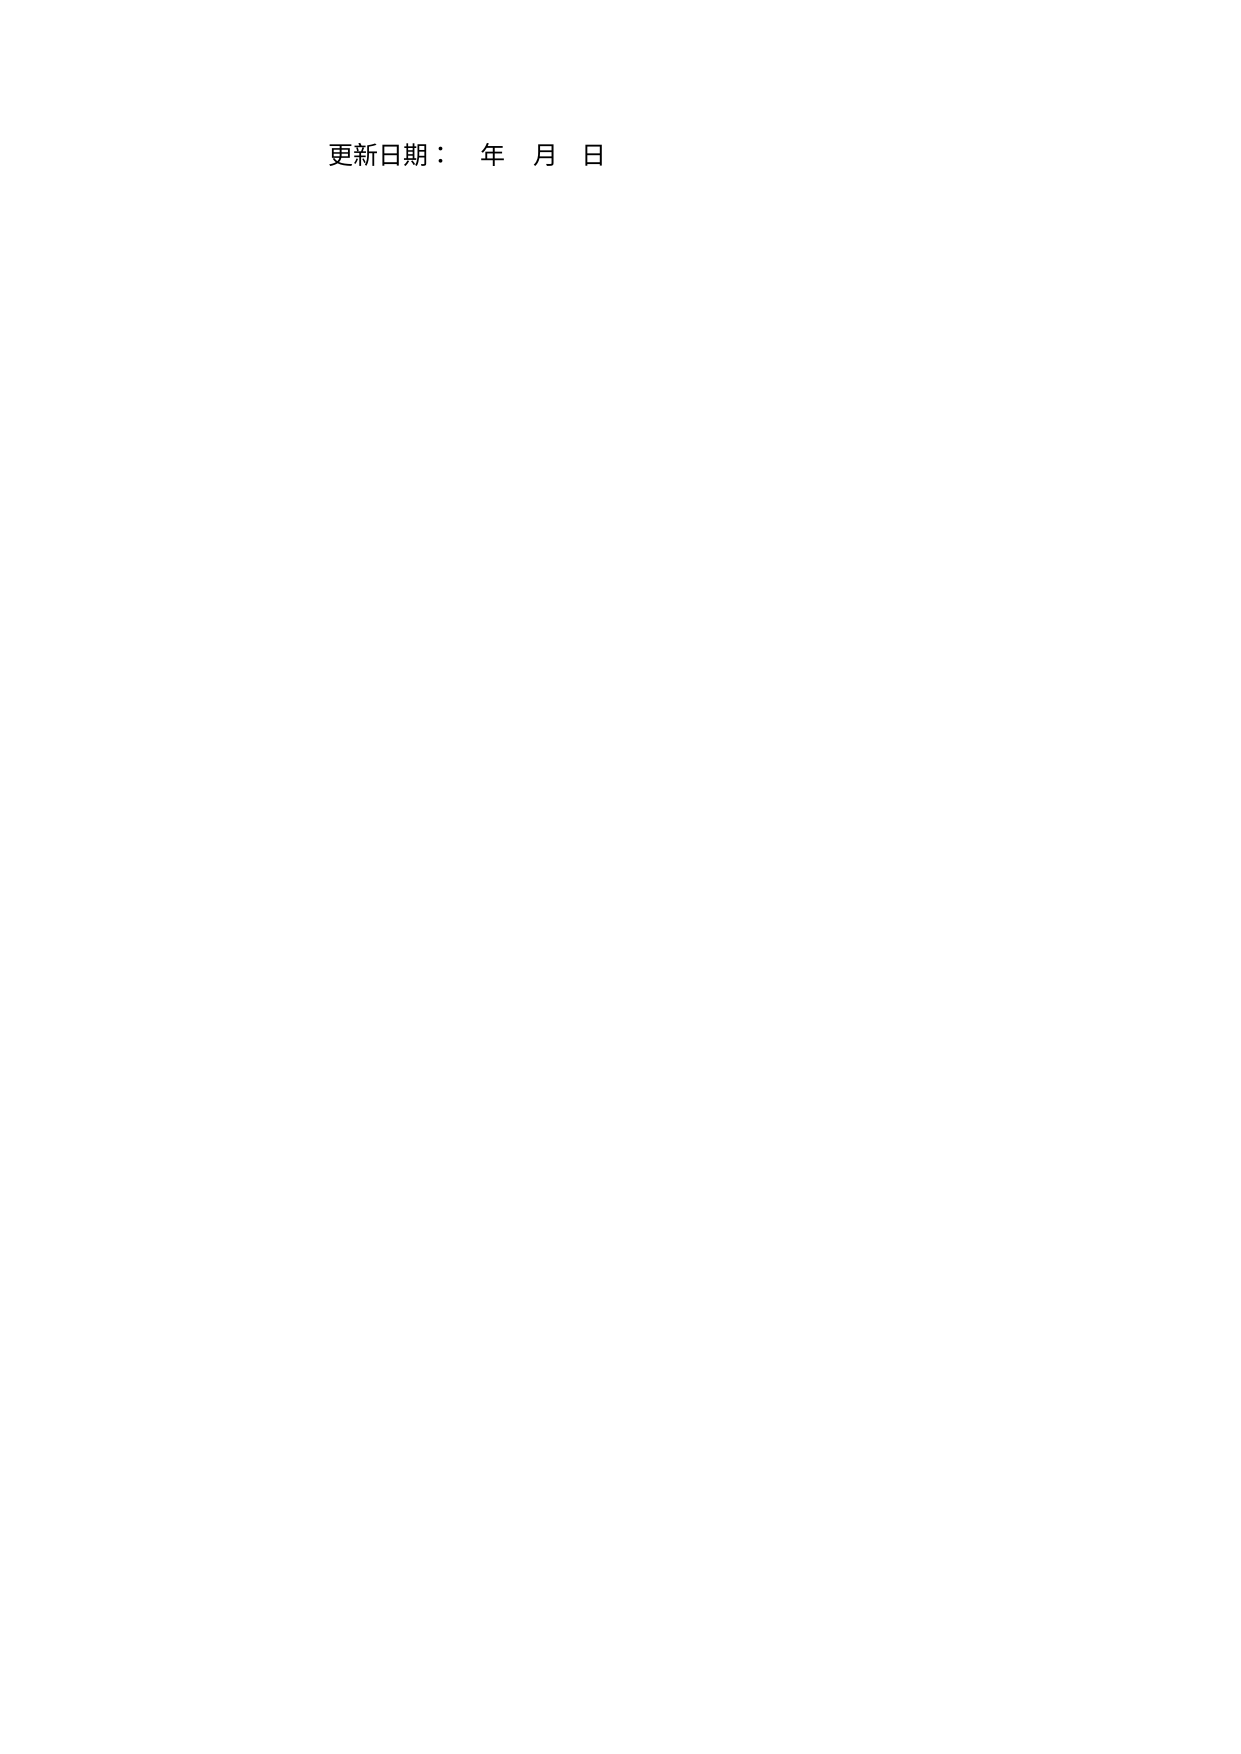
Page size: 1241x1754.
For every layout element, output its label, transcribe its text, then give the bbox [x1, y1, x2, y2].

text 更新日期： 年 月 日 [148, 136, 1092, 172]
